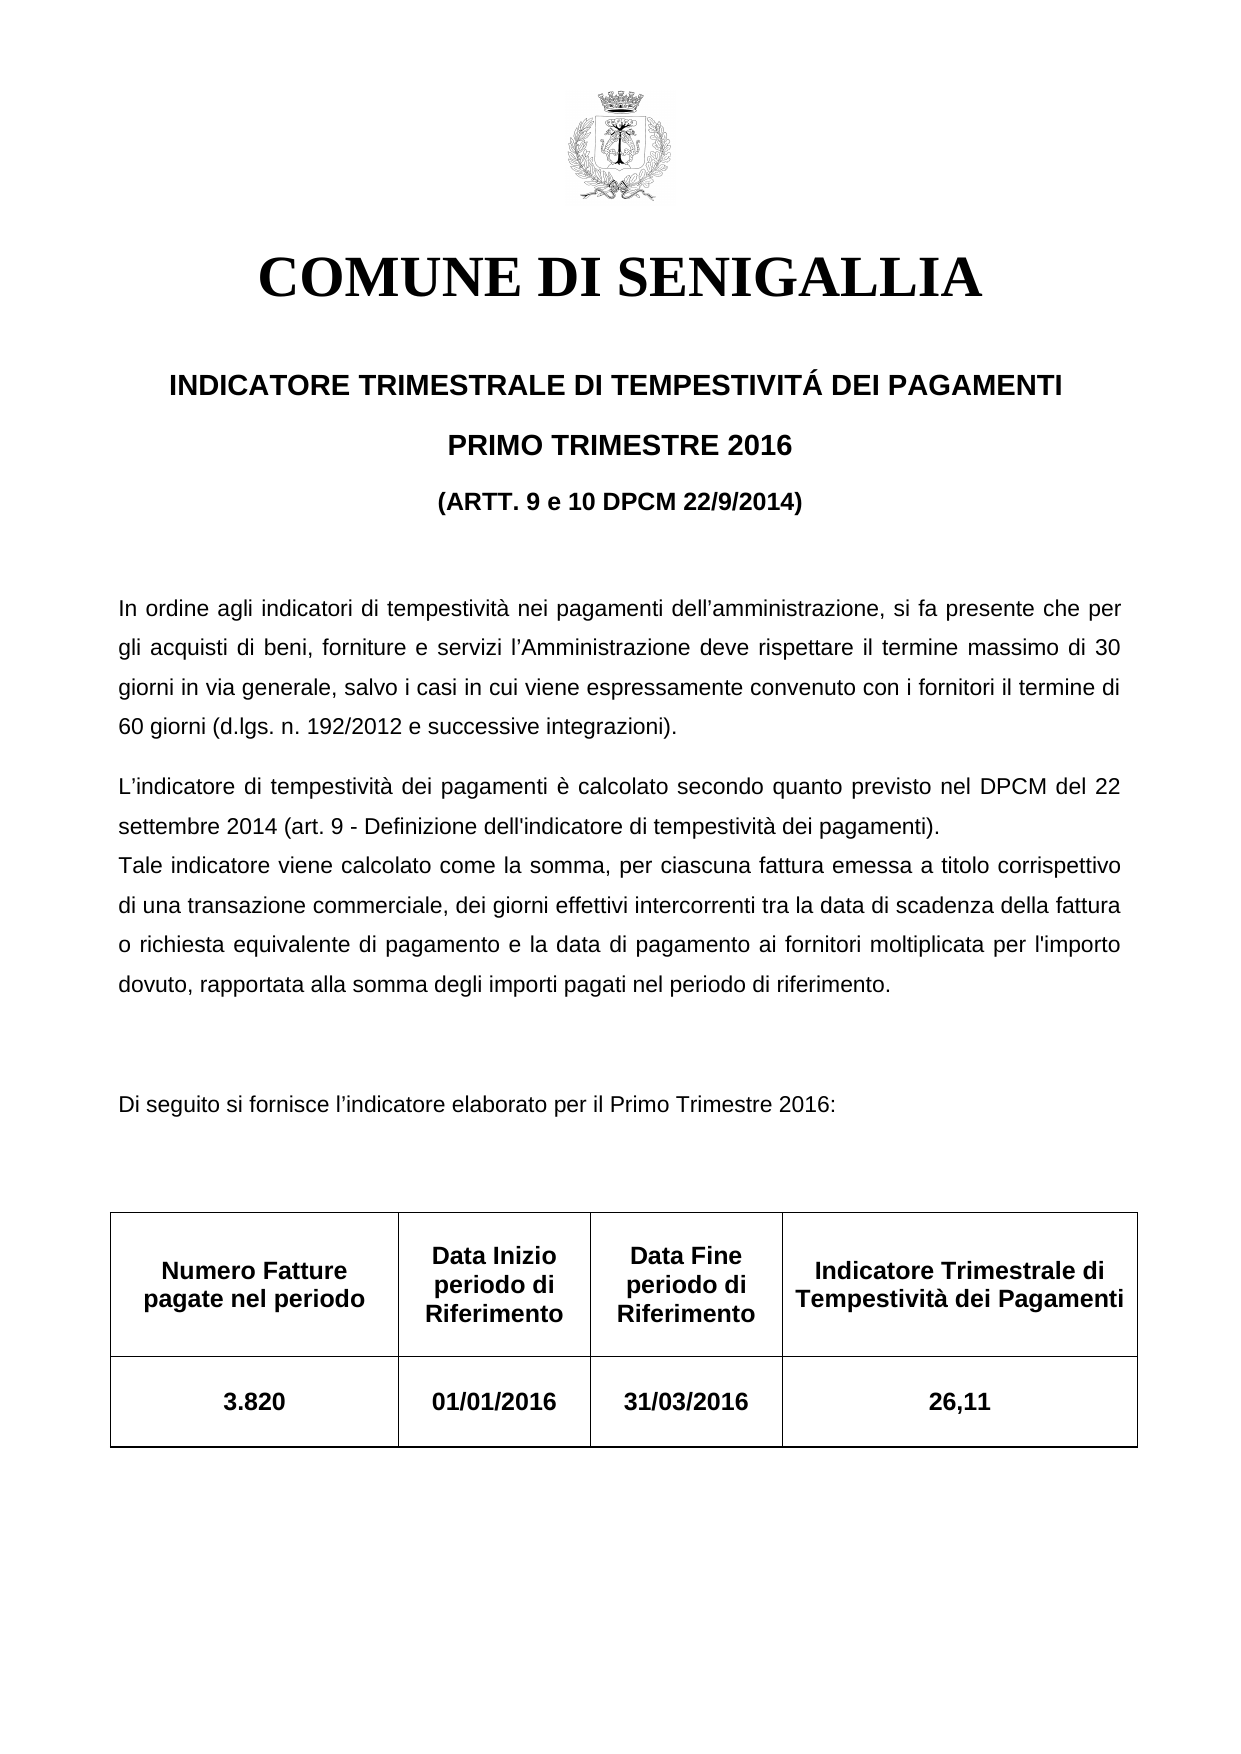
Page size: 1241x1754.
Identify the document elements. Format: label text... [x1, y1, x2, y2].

table_cell 3.820 [111, 1357, 398, 1446]
table_header Indicatore Trimestrale di Tempestività dei Pagamenti [783, 1213, 1137, 1356]
table_header Data Inizio periodo di Riferimento [399, 1213, 590, 1356]
table_cell 31/03/2016 [591, 1357, 782, 1446]
text PRIMO TRIMESTRE 2016 [118, 427, 1122, 461]
text In ordine agli indicatori di tempestività nei pagamenti dell’amministrazione, si fa presente che per gli acquisti di beni, forniture e servizi l’Amministrazione deve rispettare il termine massimo di 30 giorni in via generale, salvo i casi in cui viene espressamente convenuto con i fornitori il termine di 60 giorni (d.lgs. n. 192/2012 e successive integrazioni). [118, 594, 1122, 739]
picture [564, 90, 676, 206]
text Di seguito si fornisce l’indicatore elaborato per il Primo Trimestre 2016: [118, 1091, 1122, 1118]
text INDICATORE TRIMESTRALE DI TEMPESTIVITÁ DEI PAGAMENTI [118, 368, 1122, 402]
text Tale indicatore viene calcolato come la somma, per ciascuna fattura emessa a titolo corrispettivo di una transazione commerciale, dei giorni effettivi intercorrenti tra la data di scadenza della fattura o richiesta equivalente di pagamento e la data di pagamento ai fornitori moltiplicata per l'importo dovuto, rapportata alla somma degli importi pagati nel periodo di riferimento. [118, 852, 1122, 997]
text L’indicatore di tempestività dei pagamenti è calcolato secondo quanto previsto nel DPCM del 22 settembre 2014 (art. 9 - Definizione dell'indicatore di tempestività dei pagamenti). [118, 773, 1122, 839]
table_header Data Fine periodo di Riferimento [591, 1213, 782, 1356]
table_cell 26,11 [783, 1357, 1137, 1446]
table_header Numero Fatture pagate nel periodo [111, 1213, 398, 1356]
table_cell 01/01/2016 [399, 1357, 590, 1446]
title COMUNE DI SENIGALLIA [118, 242, 1122, 309]
text (ARTT. 9 e 10 DPCM 22/9/2014) [118, 487, 1122, 516]
